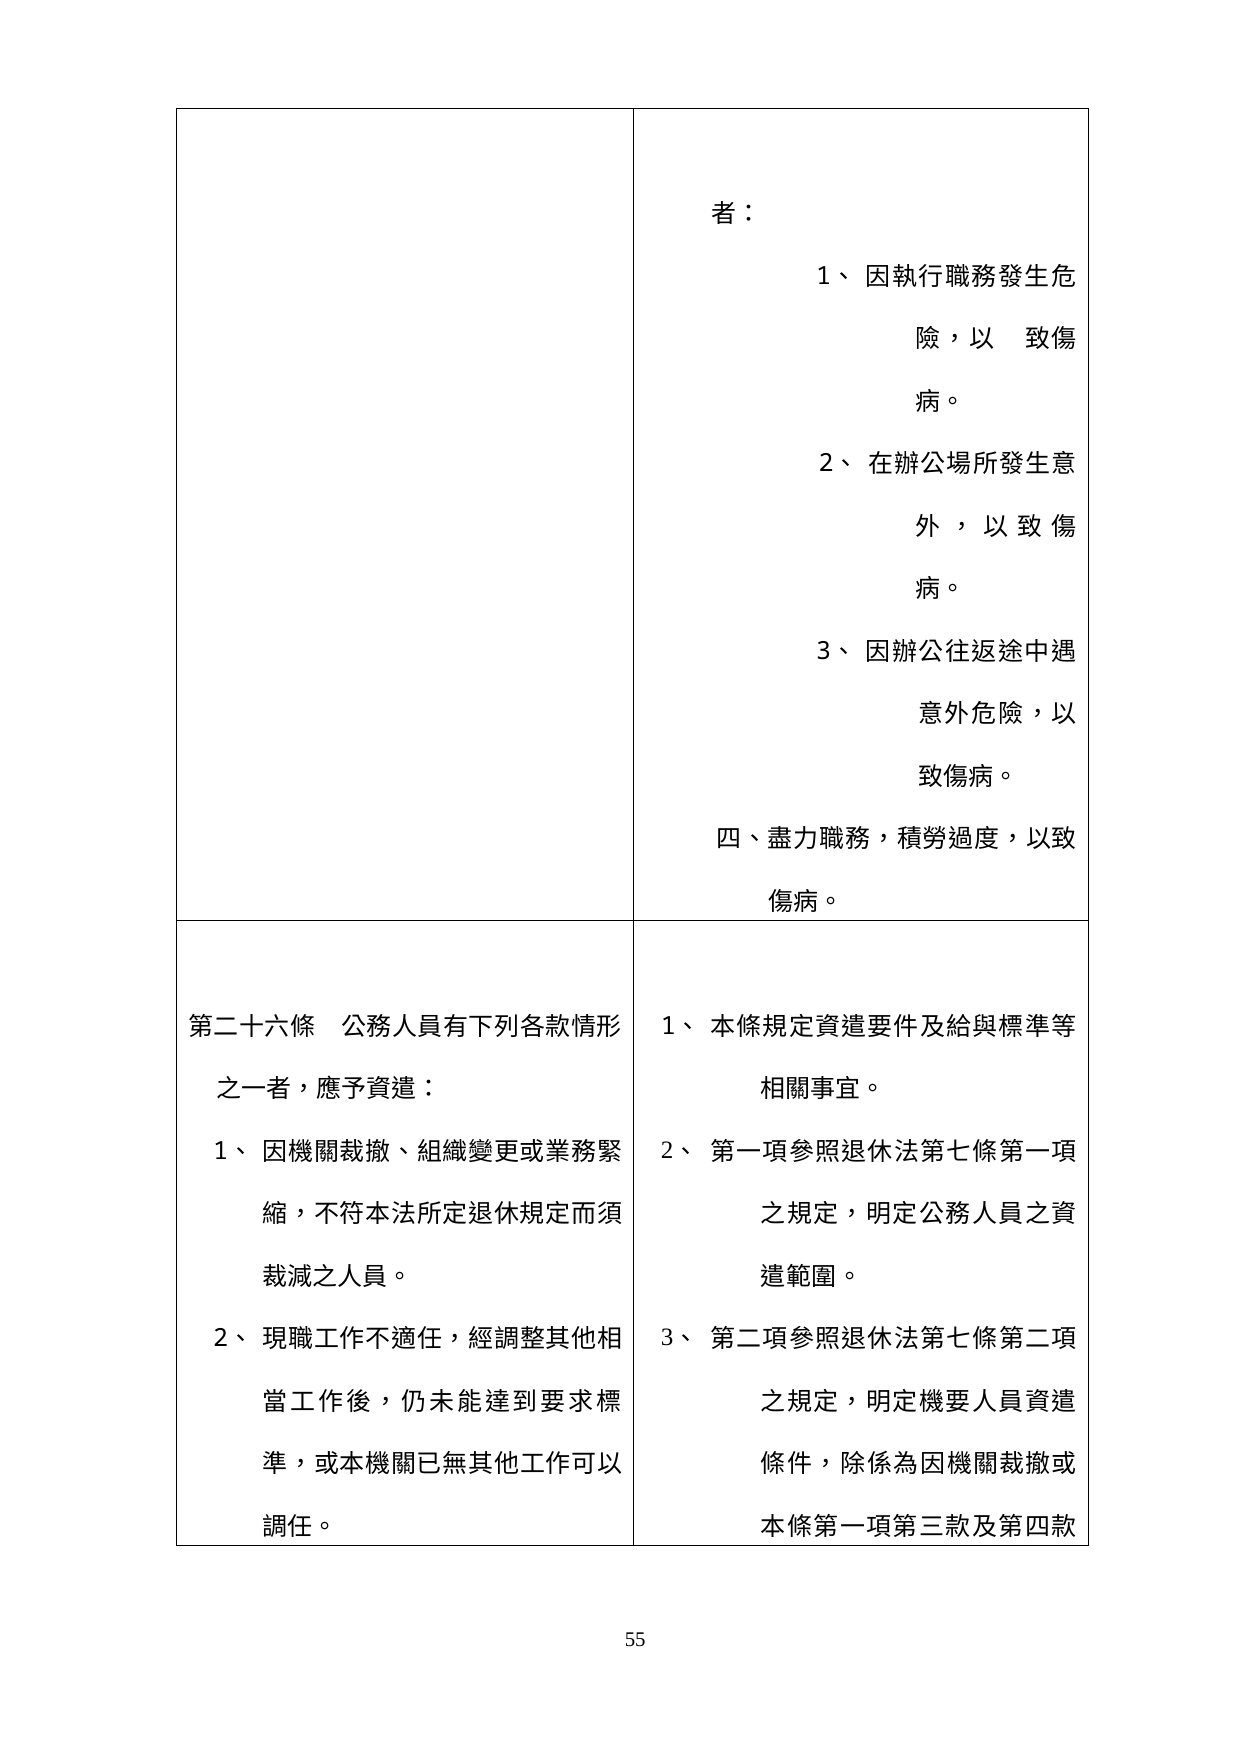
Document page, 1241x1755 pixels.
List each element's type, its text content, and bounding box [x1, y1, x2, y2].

table_cell 第二十六條 公務人員有下列各款情形之一者，應予資遣： 因機關裁撤、組織變更或業務緊縮，不符本法所定退休規定而須裁減之人員。 現職工作不適任，經調整其他相當工作後，仍未能達到要求標準，或本機關已無其他工作可以調任。 經中央衛生主管機關評鑑合格醫院證明身心衰弱，且由服務機關認定不堪勝任職務。 依其他法規規定應辦理資遣。 以機要人員任用之公務人員，除因機關裁撤或有前項第三款及第四款情形者外，不適用前項規定。 公務人員具有第一項第三款身心衰弱致不堪勝任工作情形，不願意提出中央衛生主管機關評鑑合格醫院醫療證明者，應由服務機關比照前條第一項第二款規定之程序資遣之。 各機關對於公務人員之資遣，應由該機關首長考核後，送請主管機關審定，並由該機關檢齊有關證明文件，函轉銓敍部審定其年資及給與。 依第一項第二款至第四款資遣者，其機關首長考核予以資遣之前，應先經考績委員會初核；考績委員會初核前，應給予當事人陳述及申辯之機會。 資遣人員之確定給付制資遣給與，準用第二十七條第二項第一款所定一次退休金標準計給。其確定提撥制資遣給與，以個人帳戶累積之本金及其孳息一次給付；但個人帳戶累積本息達最後在職之基本薪俸十倍以上者，得準用第三十三條第二項第二款規定，改領年金給與。 符合第一項條件而有第六十三條第一項各款情形之一者，主管機關應不受理其資遣案，於原因消滅後準用第六十三條第二項至第四項規定，辦理資遣。 [177, 921, 633, 1545]
table_cell 第二十五條 公務人員任職滿五年以上且有以下情事之一者，應即命令退休： 因身心障礙，致不堪勝任職務，繳有中央衛生主管機關評鑑合格醫院出具已達公教人員保險失能給付標準表所定半失能以上之證明，並經服務機關認定不能從事本職工作，亦無法擔任其他相當工作且出具證明。 因身心障礙，致不堪勝任職務，且有具體事實證明公務人員不願提出中央衛生主管機關評鑑合格醫院醫療證明時，其主管人員及人事主管人員應即依規定送請考績委員會初核，並經機關首長審定令其以病假治療；俟逾公務人員請假規則所定延長病假之期限後，仍不堪勝任職務或仍未痊癒。但考績委員會初核前，應給予當事人陳述及申辯之機會。 前項各款人員之不堪勝任職務證明書，應由公務人員之服務機關出具之；第二款人員之命令退休應由公務人員之服務機關主動辦理之。 第一項第二款人員，於主管人員及人事主管人員送請考績委員會初核前，應給予其陳述及申辯之機會。 第一項人員因公傷病，致有失能而不堪勝任職務者，其申請退休不受任職五年以上年資之限制。 前項所稱因公傷病，指經服務機關證明並經審定機關審查認定具有下列情形之一者： 因執行職務發生危險，以致傷病。 在辦公場所發生意外，以致傷病。 因辦公往返途中遇意外危險，以致傷病。 於執行職務、辦公場所或辦公往返途中猝發疾病。 盡力職務，積勞過度，以致傷病。 [177, 109, 633, 920]
table_cell 本條規定應予命令退休之要件及其辦理程序。 第一項參照退休法第六條第一項之規定，明定公務人員因身心障礙，致不堪勝任職務者辦理命令退休之條件。 第二項參照退休法第六條第二項之規定，明定符合本條第一項各款規定之人員，應由公務人員之服務機關出具其不堪勝任職務證明書。至於符合本條第一項第二款人員，應由公務人員之服務機關主動辦理其命令退休。 第三項明定第一項第二款人員於主管人員及人事主管人員送請考績委員會初核前，應給予其陳述及申辯之機會，以符合程序正義。 第四項參照退休法第六條第三項之規定，明定因公傷病，致有失能而不堪勝任職務者，其申請退休不受任職五年以上年資之限制條件。 第五項參照退休法第六條第一項之規定，明定本條所稱因公傷病情形之範圍，並應由服務機關出具符合因公傷病情形之相關證明，經審定機關審查認定。 相關條文及立法體例 退休法 第六條 公務人員任職滿五年以上，因身心障礙，致不堪勝任職務，繳有中央衛生主管機關評鑑合格醫院出具已達公教人員保險殘廢給付標準表所定半殘廢以上之證明，並經服務機關認定不能從事本職工作，亦無法擔任其他相當工作且出具證明者，應予命令退休。 公務人員任職滿五年以上，因身心障礙，致不堪勝任職務，且有具體事證而不願提出中央衛生主管機關評鑑合格醫院醫療證明者，經主管人員及人事主管人員送請考績委員會初核，機關首長核定後，應令其以病假治療；逾公務人員請假規則規定期限仍不堪勝任職務或仍未痊癒，應由機關主動辦理其命令退休。 前二項人員係因公傷病致身心障礙而不堪勝任職務者，不受任職五年以上年資之限制。 前項所稱因公傷病，指經服務機關證明具有下列情形之一者： 因執行職務發生危險，以 致傷病。 在辦公場所發生意外，以致傷病。 因辦公往返途中遇意外危險，以致傷病。 四、盡力職務，積勞過度，以致傷病。 [634, 109, 1088, 920]
table_cell 本條規定資遣要件及給與標準等相關事宜。 第一項參照退休法第七條第一項之規定，明定公務人員之資遣範圍。 第二項參照退休法第七條第二項之規定，明定機要人員資遣條件，除係為因機關裁撤或本條第一項第三款及第四款之情形外，不適用本條第一項資遣規定。 第三項參照退休法第七條第三項之規定，明定公務人員因身心衰弱致不堪勝任工作情形，其當事人如不願意提出中央衛生主管機關評鑑合格醫院醫療證明，則應由其服務機關比照前條第一項第二款規定之程序辦理資遣。 第四項參照退休法第七條第四項前段之規定，明定辦理公務人員資遣相關報送程序。 第五項參照退休法第七條第四項後段之規定，明定辦理公務人員資遣相關審定程序及應給予當事人陳述及申辯之機會。 第六項參照退休法第七條第五項之規定，明定計算資遣給與標準之準用規定。 第七項參照退休法第七條第六項之規定，明定公務人員符合本條第一項所定之資遣條件，惟其有本法第六十三條所定喪失資遣權利之情形者，主管機關應不受理其資遣案，俟其喪失原因消滅後準用第六十三條第二項至第四項規定，辦理資遣。 相關條文及立法體例 退休法 第七條 公務人員有下列各款情形之一者，予以資遣： 一、因機關裁撤、組織變更或業務緊縮，不符本法所定退休規定而須裁減人員者。 二、現職工作不適任，經調整其相當工作後，仍未能達到要求標準，或本機關已無其他工作可以調任者。 三、未符前條第一項規定，經中央衛生主管機關評鑑合格醫院證明身心衰弱，致不堪勝任職務者。 四、依其他法規規定應辦理資遣者。 以機要人員任用之公務人員，除因機關裁撤或有前項第三款及第四款情形者外，不適用前項規定。 公務人員具有第一項第三款身心衰弱致不堪勝任工作情形，而不願提出中央衛生主管機關評鑑合格醫院醫療證明者，應由服務機關比照前條第二項規定之程序予以資遣。 各機關對於公務人員之資遣，應由該機關首長考核後送請主管機關核定，並由該機關檢齊有關證明文件函轉銓敍部審定其年資及給與。依第一項第二款至第四款資遣者，於機關首長考核之前應先經考績委員會初核。考績委員會初核前應給予當事人陳述及申辯之機會。 資遣人員之給與，準用第九條第二項及第三十一條第四項一次退休金給與標準計算。 符合第一項條件而有第二十一條第一項各款情形之一者，主管機關應不受理其資遣案，於原因消滅後準用第二十一條第二項至第四項規定辦理資遣。 [634, 921, 1088, 1545]
